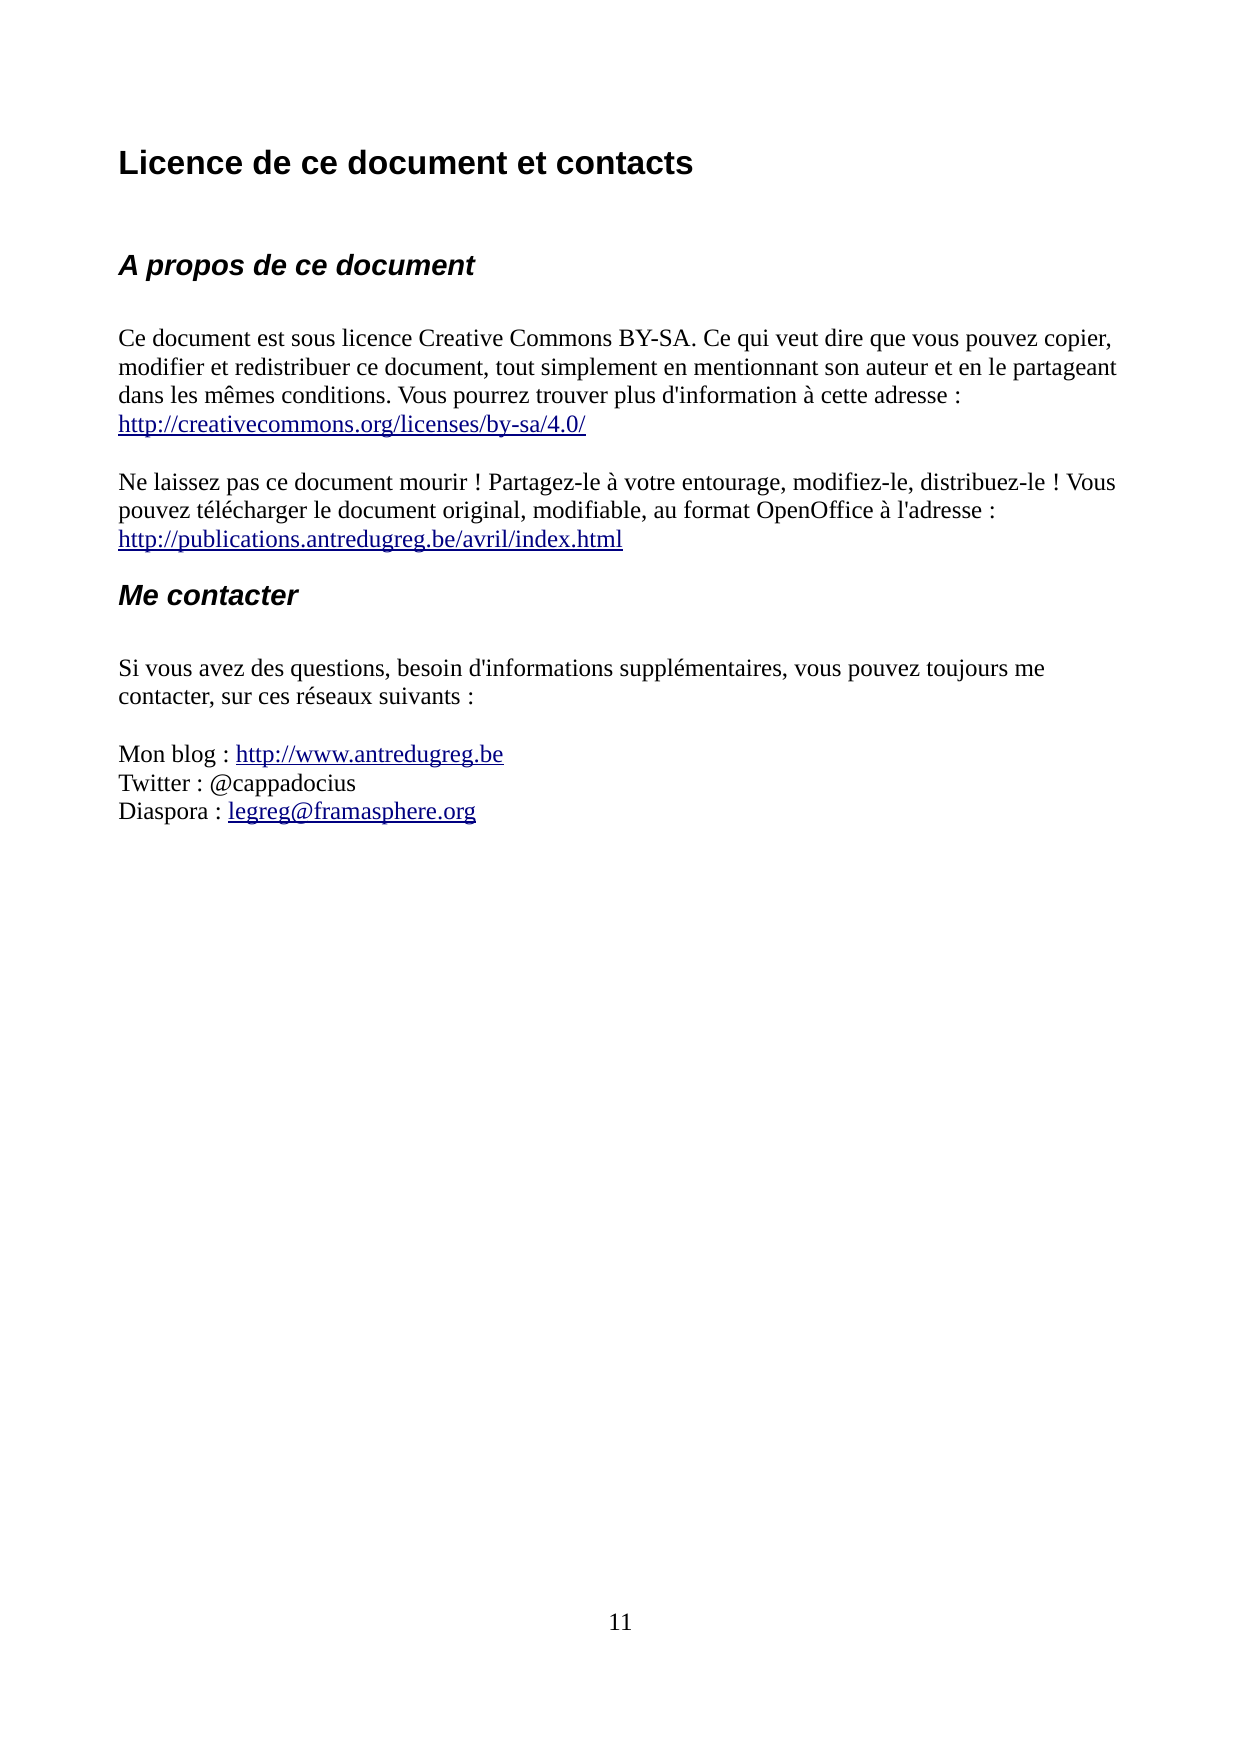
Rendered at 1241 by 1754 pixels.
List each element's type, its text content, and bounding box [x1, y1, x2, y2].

subtitle Me contacter [118, 578, 1122, 611]
text Ce document est sous licence Creative Commons BY-SA. Ce qui veut dire que vous pouvez copier, modifier et redistribuer ce document, tout simplement en mentionnant son auteur et en le partageant dans les mêmes conditions. Vous pourrez trouver plus d'information à cette adresse : http://creativecommons.org/licenses/by-sa/4.0/ [118, 323, 1122, 438]
text Si vous avez des questions, besoin d'informations supplémentaires, vous pouvez toujours me contacter, sur ces réseaux suivants : [118, 653, 1122, 710]
text Mon blog : http://www.antredugreg.be [118, 739, 1122, 768]
text Ne laissez pas ce document mourir ! Partagez-le à votre entourage, modifiez-le, distribuez-le ! Vous pouvez télécharger le document original, modifiable, au format OpenOffice à l'adresse : http://publications.antredugreg.be/avril/index.html [118, 467, 1122, 553]
text Twitter : @cappadocius [118, 768, 1122, 796]
subtitle Licence de ce document et contacts [118, 143, 1122, 182]
text Diaspora : legreg@framasphere.org [118, 796, 1122, 825]
subtitle A propos de ce document [118, 248, 1122, 282]
